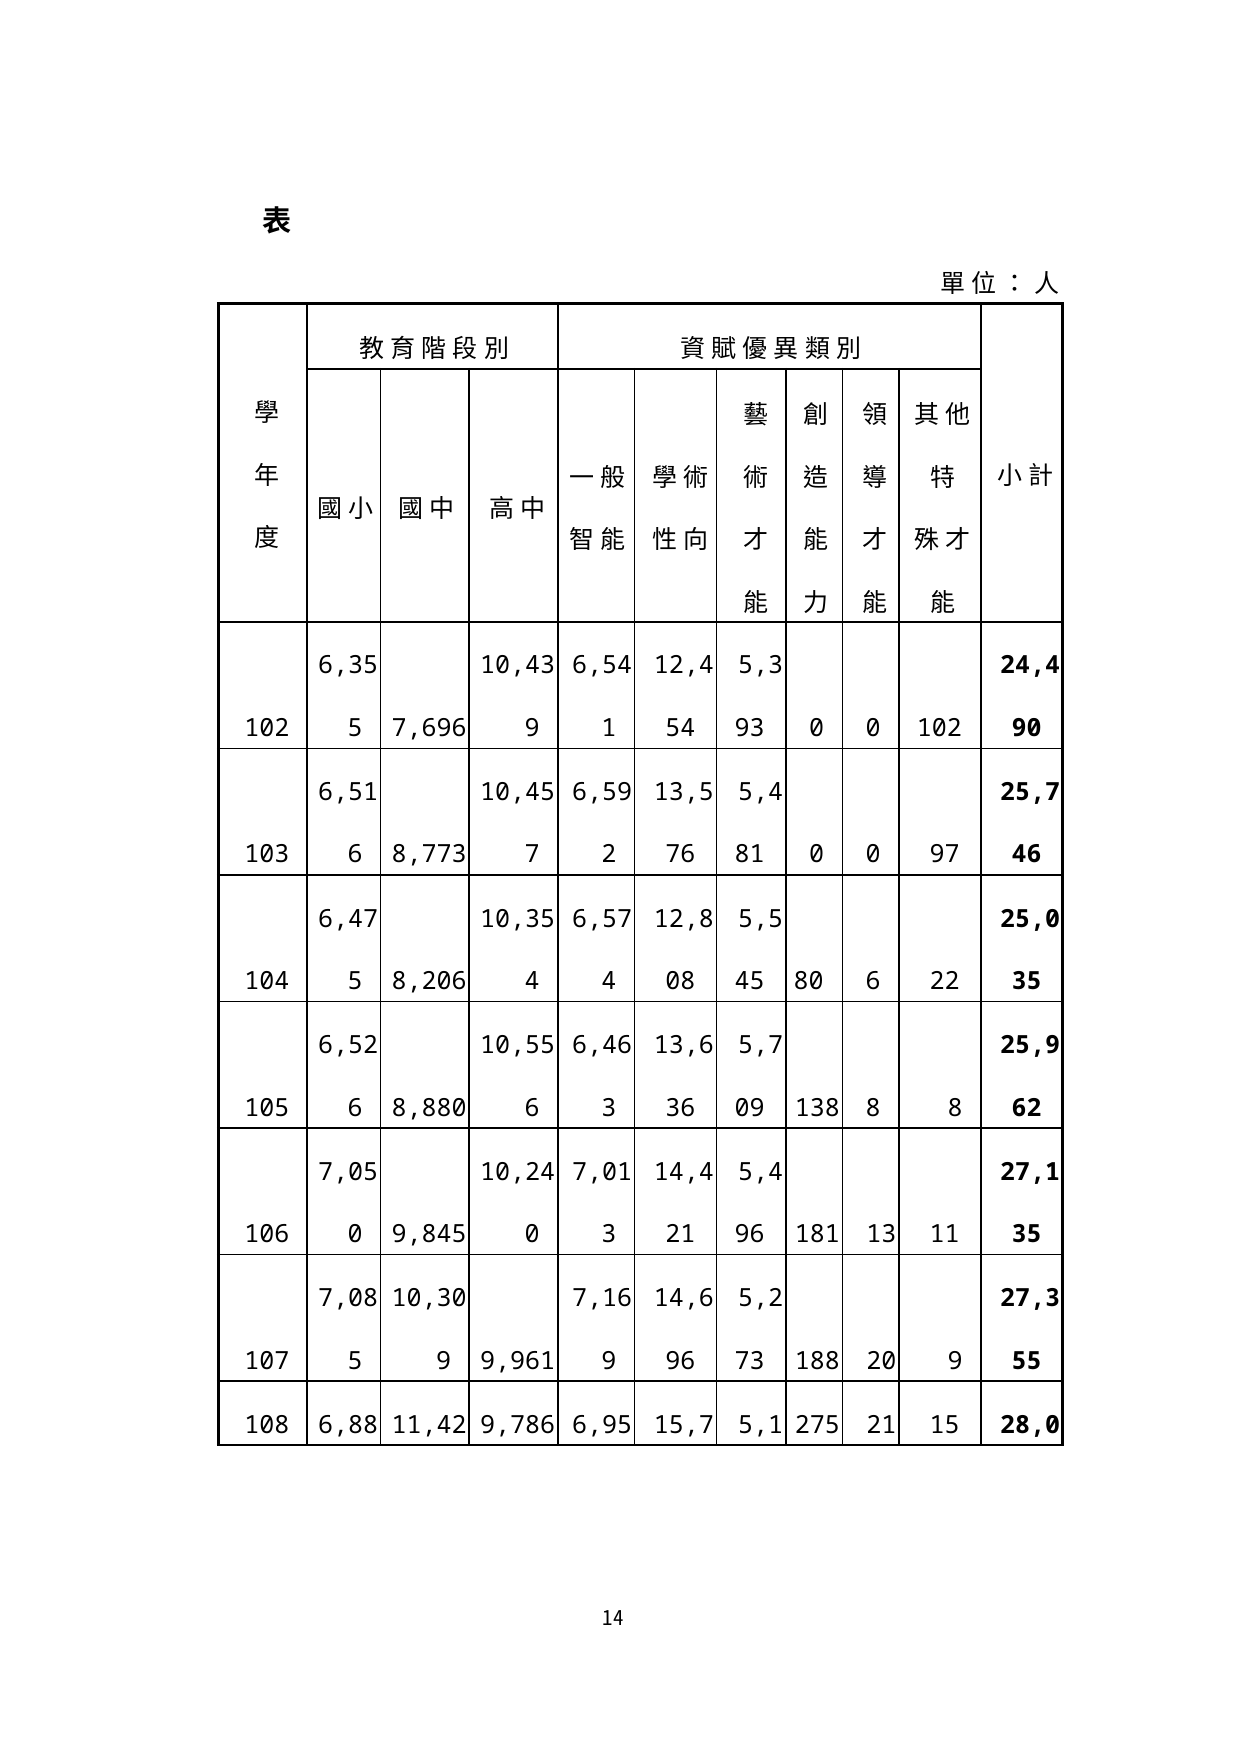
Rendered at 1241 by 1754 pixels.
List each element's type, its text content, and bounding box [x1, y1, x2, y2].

table_cell 25,746 [982, 749, 1061, 874]
table_cell 7,013 [559, 1129, 634, 1254]
table_cell 13,576 [635, 749, 716, 874]
table_cell 28,0 [982, 1382, 1061, 1444]
table_cell 創造 能力 [787, 370, 842, 621]
table_cell 138 [787, 1002, 842, 1127]
table_cell 國小 [308, 370, 380, 621]
table_cell 其他特 殊才能 [900, 370, 980, 621]
table_cell 6,526 [308, 1002, 380, 1127]
text 單位：人 [222, 240, 1063, 302]
table_cell 5,273 [717, 1255, 785, 1380]
table_cell 10,457 [470, 749, 557, 874]
table_cell 5,1 [717, 1382, 785, 1444]
table_cell 106 [220, 1129, 306, 1254]
table_cell 8 [843, 1002, 898, 1127]
table_cell 6,475 [308, 876, 380, 1001]
table_cell 97 [900, 749, 980, 874]
table_cell 5,545 [717, 876, 785, 1001]
table_cell 9,961 [470, 1255, 557, 1380]
table_cell 15,7 [635, 1382, 716, 1444]
table_cell 22 [900, 876, 980, 1001]
table_header 小計 [982, 305, 1061, 621]
table_cell 5,481 [717, 749, 785, 874]
table_cell 6,88 [308, 1382, 380, 1444]
table_cell 21 [843, 1382, 898, 1444]
table_cell 7,050 [308, 1129, 380, 1254]
table_cell 13 [843, 1129, 898, 1254]
table_cell 20 [843, 1255, 898, 1380]
table_cell 6,574 [559, 876, 634, 1001]
table_cell 7,696 [381, 623, 468, 747]
table_cell 8,773 [381, 749, 468, 874]
table_cell 27,135 [982, 1129, 1061, 1254]
table_cell 13,636 [635, 1002, 716, 1127]
table_cell 25,035 [982, 876, 1061, 1001]
table_cell 105 [220, 1002, 306, 1127]
table_cell 25,962 [982, 1002, 1061, 1127]
table_cell 15 [900, 1382, 980, 1444]
table_header 教育階段別 [308, 305, 557, 368]
table_cell 6 [843, 876, 898, 1001]
table_cell 108 [220, 1382, 306, 1444]
table_cell 0 [787, 749, 842, 874]
table_cell 188 [787, 1255, 842, 1380]
table_cell 102 [220, 623, 306, 747]
table_cell 6,355 [308, 623, 380, 747]
table_cell 6,592 [559, 749, 634, 874]
table_cell 102 [900, 623, 980, 747]
table_cell 14,421 [635, 1129, 716, 1254]
table_cell 9 [900, 1255, 980, 1380]
table_cell 10,439 [470, 623, 557, 747]
table_cell 24,490 [982, 623, 1061, 747]
table_cell 9,845 [381, 1129, 468, 1254]
table_cell 5,709 [717, 1002, 785, 1127]
table_cell 10,309 [381, 1255, 468, 1380]
table_cell 107 [220, 1255, 306, 1380]
table_cell 275 [787, 1382, 842, 1444]
table_cell 181 [787, 1129, 842, 1254]
table_cell 學術 性向 [635, 370, 716, 621]
table_cell 27,355 [982, 1255, 1061, 1380]
table_cell 領導 才能 [843, 370, 898, 621]
table_cell 11,42 [381, 1382, 468, 1444]
table_cell 10,240 [470, 1129, 557, 1254]
table_cell 8 [900, 1002, 980, 1127]
table_cell 0 [843, 623, 898, 747]
table_cell 0 [787, 623, 842, 747]
table_header 學 年 度 [220, 305, 306, 621]
text 表 [222, 177, 1063, 240]
table_cell 7,169 [559, 1255, 634, 1380]
table_cell 一般 智能 [559, 370, 634, 621]
table_cell 國中 [381, 370, 468, 621]
table_cell 103 [220, 749, 306, 874]
table_cell 8,206 [381, 876, 468, 1001]
table_cell 9,786 [470, 1382, 557, 1444]
table_cell 6,541 [559, 623, 634, 747]
table_cell 14,696 [635, 1255, 716, 1380]
table_cell 0 [843, 749, 898, 874]
table_cell 12,454 [635, 623, 716, 747]
table_cell 6,516 [308, 749, 380, 874]
table_cell 80 [787, 876, 842, 1001]
table_header 資賦優異類別 [559, 305, 980, 368]
table_cell 藝術 才能 [717, 370, 785, 621]
table_cell 8,880 [381, 1002, 468, 1127]
table_cell 6,463 [559, 1002, 634, 1127]
table_cell 高中 [470, 370, 557, 621]
table_cell 11 [900, 1129, 980, 1254]
table_cell 10,354 [470, 876, 557, 1001]
table_cell 104 [220, 876, 306, 1001]
table_cell 5,496 [717, 1129, 785, 1254]
table_cell 12,808 [635, 876, 716, 1001]
table_cell 5,393 [717, 623, 785, 747]
table_cell 6,95 [559, 1382, 634, 1444]
table_cell 7,085 [308, 1255, 380, 1380]
table_cell 10,556 [470, 1002, 557, 1127]
